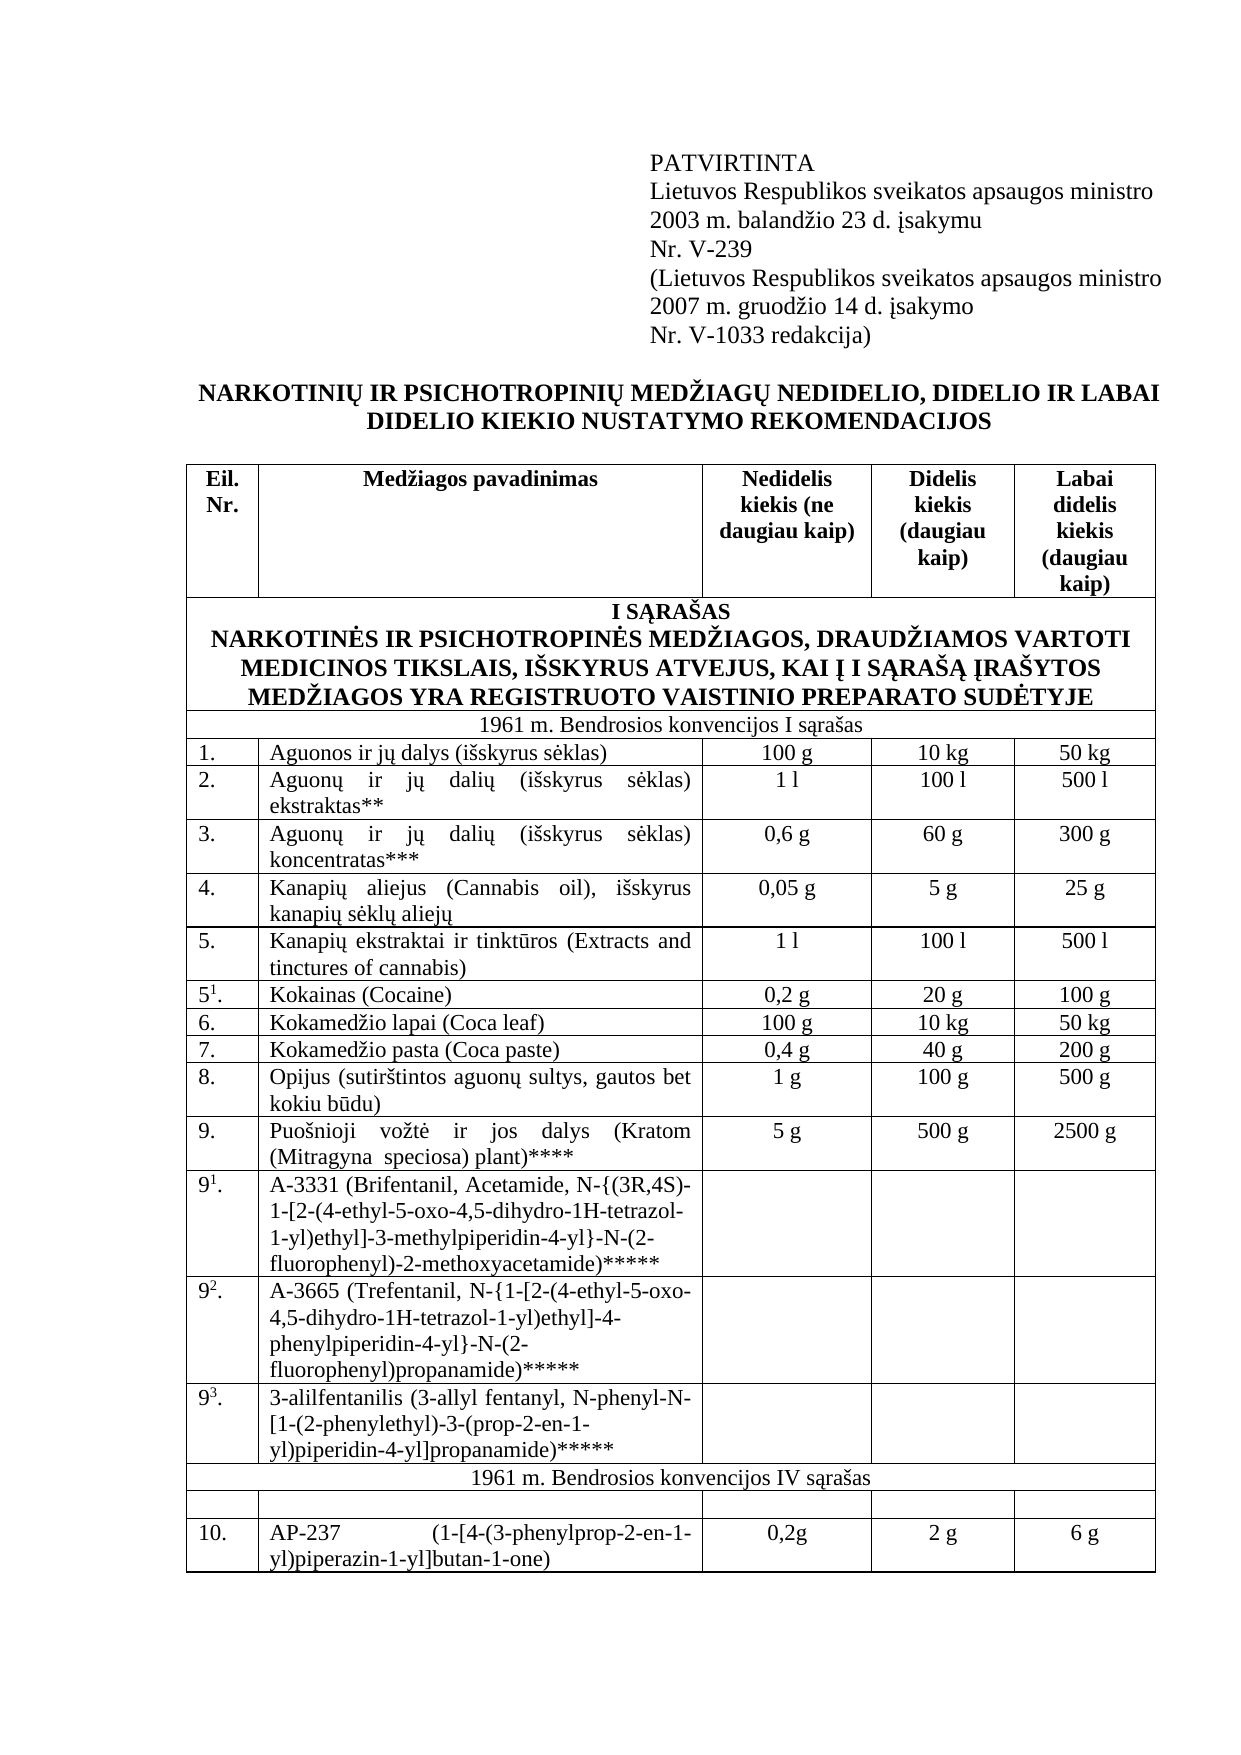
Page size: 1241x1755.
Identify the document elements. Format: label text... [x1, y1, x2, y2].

table_cell 3. [187, 820, 258, 873]
table_cell 0,05 g [703, 874, 871, 926]
table_cell 0,4 g [703, 1036, 871, 1062]
table_cell [1015, 1384, 1155, 1463]
table_cell [703, 1277, 871, 1383]
table_cell [1015, 1171, 1155, 1276]
table_cell 10 kg [872, 739, 1014, 765]
table_cell [872, 1171, 1014, 1276]
table_header Eil. Nr. [187, 465, 258, 597]
text (Lietuvos Respublikos sveikatos apsaugos ministro 2007 m. gruodžio 14 d. įsakymo Nr. V-1033 redakcija) [649, 263, 1181, 349]
table_cell 500 l [1015, 766, 1155, 819]
table_cell 9. [187, 1117, 258, 1170]
table_cell 20 g [872, 981, 1014, 1007]
table_cell [872, 1491, 1014, 1518]
table_cell 500 g [1015, 1063, 1155, 1116]
table_cell Opijus (sutirštintos aguonų sultys, gautos bet kokiu būdu) [259, 1063, 702, 1116]
table_cell [703, 1171, 871, 1276]
table_cell Puošnioji vožtė ir jos dalys (Kratom (Mitragyna speciosa) plant)**** [259, 1117, 702, 1170]
table_cell 200 g [1015, 1036, 1155, 1062]
table_cell 0,2 g [703, 981, 871, 1007]
table_cell Aguonų ir jų dalių (išskyrus sėklas) koncentratas*** [259, 820, 702, 873]
table_cell [1015, 1277, 1155, 1383]
text PATVIRTINTA [649, 148, 1181, 176]
table_header Nedidelis kiekis (ne daugiau kaip) [703, 465, 871, 597]
table_cell 25 g [1015, 874, 1155, 926]
table_cell Kanapių aliejus (Cannabis oil), išskyrus kanapių sėklų aliejų [259, 874, 702, 926]
text NARkotinių ir psichotropinių medžiagų nedidelio, didelio ir labai didelio kiekio nustatymo Rekomendacijos [177, 378, 1181, 435]
table_cell 51. [187, 981, 258, 1007]
table_cell [259, 1491, 702, 1518]
table_cell [872, 1384, 1014, 1463]
table_cell Kanapių ekstraktai ir tinktūros (Extracts and tinctures of cannabis) [259, 928, 702, 980]
table_cell 40 g [872, 1036, 1014, 1062]
table_cell [703, 1491, 871, 1518]
table_cell 10. [187, 1519, 258, 1571]
table_cell 2500 g [1015, 1117, 1155, 1170]
table_cell AP-237 (1-[4-(3-phenylprop-2-en-1-yl)piperazin-1-yl]butan-1-one) [259, 1519, 702, 1571]
table_cell 100 g [703, 739, 871, 765]
table_cell 4. [187, 874, 258, 926]
table_cell 6. [187, 1009, 258, 1035]
table_cell 8. [187, 1063, 258, 1116]
table_cell 3-alilfentanilis (3-allyl fentanyl, N-phenyl-N-[1-(2-phenylethyl)-3-(prop-2-en-1-yl)piperidin-4-yl]propanamide)***** [259, 1384, 702, 1463]
table_cell 1 l [703, 766, 871, 819]
table_cell A-3331 (Brifentanil, Acetamide, N-{(3R,4S)-1-[2-(4-ethyl-5-oxo-4,5-dihydro-1H-tetrazol-1-yl)ethyl]-3-methylpiperidin-4-yl}-N-(2-fluorophenyl)-2-methoxyacetamide)***** [259, 1171, 702, 1276]
table_cell 60 g [872, 820, 1014, 873]
table_cell 5 g [872, 874, 1014, 926]
table_cell Kokamedžio lapai (Coca leaf) [259, 1009, 702, 1035]
table_cell 5. [187, 928, 258, 980]
text Lietuvos Respublikos sveikatos apsaugos ministro 2003 m. balandžio 23 d. įsakymu Nr. V-239 [649, 176, 1181, 263]
table_cell 2. [187, 766, 258, 819]
table_cell 92. [187, 1277, 258, 1383]
table_cell 300 g [1015, 820, 1155, 873]
table_cell A-3665 (Trefentanil, N-{1-[2-(4-ethyl-5-oxo-4,5-dihydro-1H-tetrazol-1-yl)ethyl]-4-phenylpiperidin-4-yl}-N-(2-fluorophenyl)propanamide)***** [259, 1277, 702, 1383]
table_cell 7. [187, 1036, 258, 1062]
table_cell Kokamedžio pasta (Coca paste) [259, 1036, 702, 1062]
table_cell 50 kg [1015, 739, 1155, 765]
table_cell 500 l [1015, 928, 1155, 980]
table_cell 100 l [872, 766, 1014, 819]
table_cell I SĄRAŠAS NARKOTINĖS IR PSICHOTROPINĖS MEDŽIAGOS, DRAUDŽIAMOS VARTOTI MEDICINOS TIKSLAIS, IŠSKYRUS ATVEJUS, KAI Į I SĄRAŠĄ ĮRAŠYTOS MEDŽIAGOS YRA REGISTRUOTO VAISTINIO PREPARATO SUDĖTYJE [187, 598, 1155, 710]
table_cell 100 g [872, 1063, 1014, 1116]
table_cell [872, 1277, 1014, 1383]
table_cell 93. [187, 1384, 258, 1463]
table_cell 50 kg [1015, 1009, 1155, 1035]
table_cell Aguonos ir jų dalys (išskyrus sėklas) [259, 739, 702, 765]
table_cell 1961 m. Bendrosios konvencijos IV sąrašas [187, 1464, 1155, 1490]
table_header Medžiagos pavadinimas [259, 465, 702, 597]
table_cell 100 g [1015, 981, 1155, 1007]
table_header Labai didelis kiekis (daugiau kaip) [1015, 465, 1155, 597]
table_cell 100 g [703, 1009, 871, 1035]
table_cell 1 g [703, 1063, 871, 1116]
table_cell 500 g [872, 1117, 1014, 1170]
table_cell [187, 1491, 258, 1518]
table_cell 2 g [872, 1519, 1014, 1571]
table_cell 0,2g [703, 1519, 871, 1571]
table_cell 0,6 g [703, 820, 871, 873]
table_header Didelis kiekis (daugiau kaip) [872, 465, 1014, 597]
table_cell [703, 1384, 871, 1463]
table_cell Aguonų ir jų dalių (išskyrus sėklas) ekstraktas** [259, 766, 702, 819]
table_cell 5 g [703, 1117, 871, 1170]
table_cell 1 l [703, 928, 871, 980]
table_cell 1. [187, 739, 258, 765]
table_cell 6 g [1015, 1519, 1155, 1571]
table_cell Kokainas (Cocaine) [259, 981, 702, 1007]
table_cell 1961 m. Bendrosios konvencijos I sąrašas [187, 711, 1155, 738]
table_cell [1015, 1491, 1155, 1518]
table_cell 100 l [872, 928, 1014, 980]
table_cell 91. [187, 1171, 258, 1276]
table_cell 10 kg [872, 1009, 1014, 1035]
